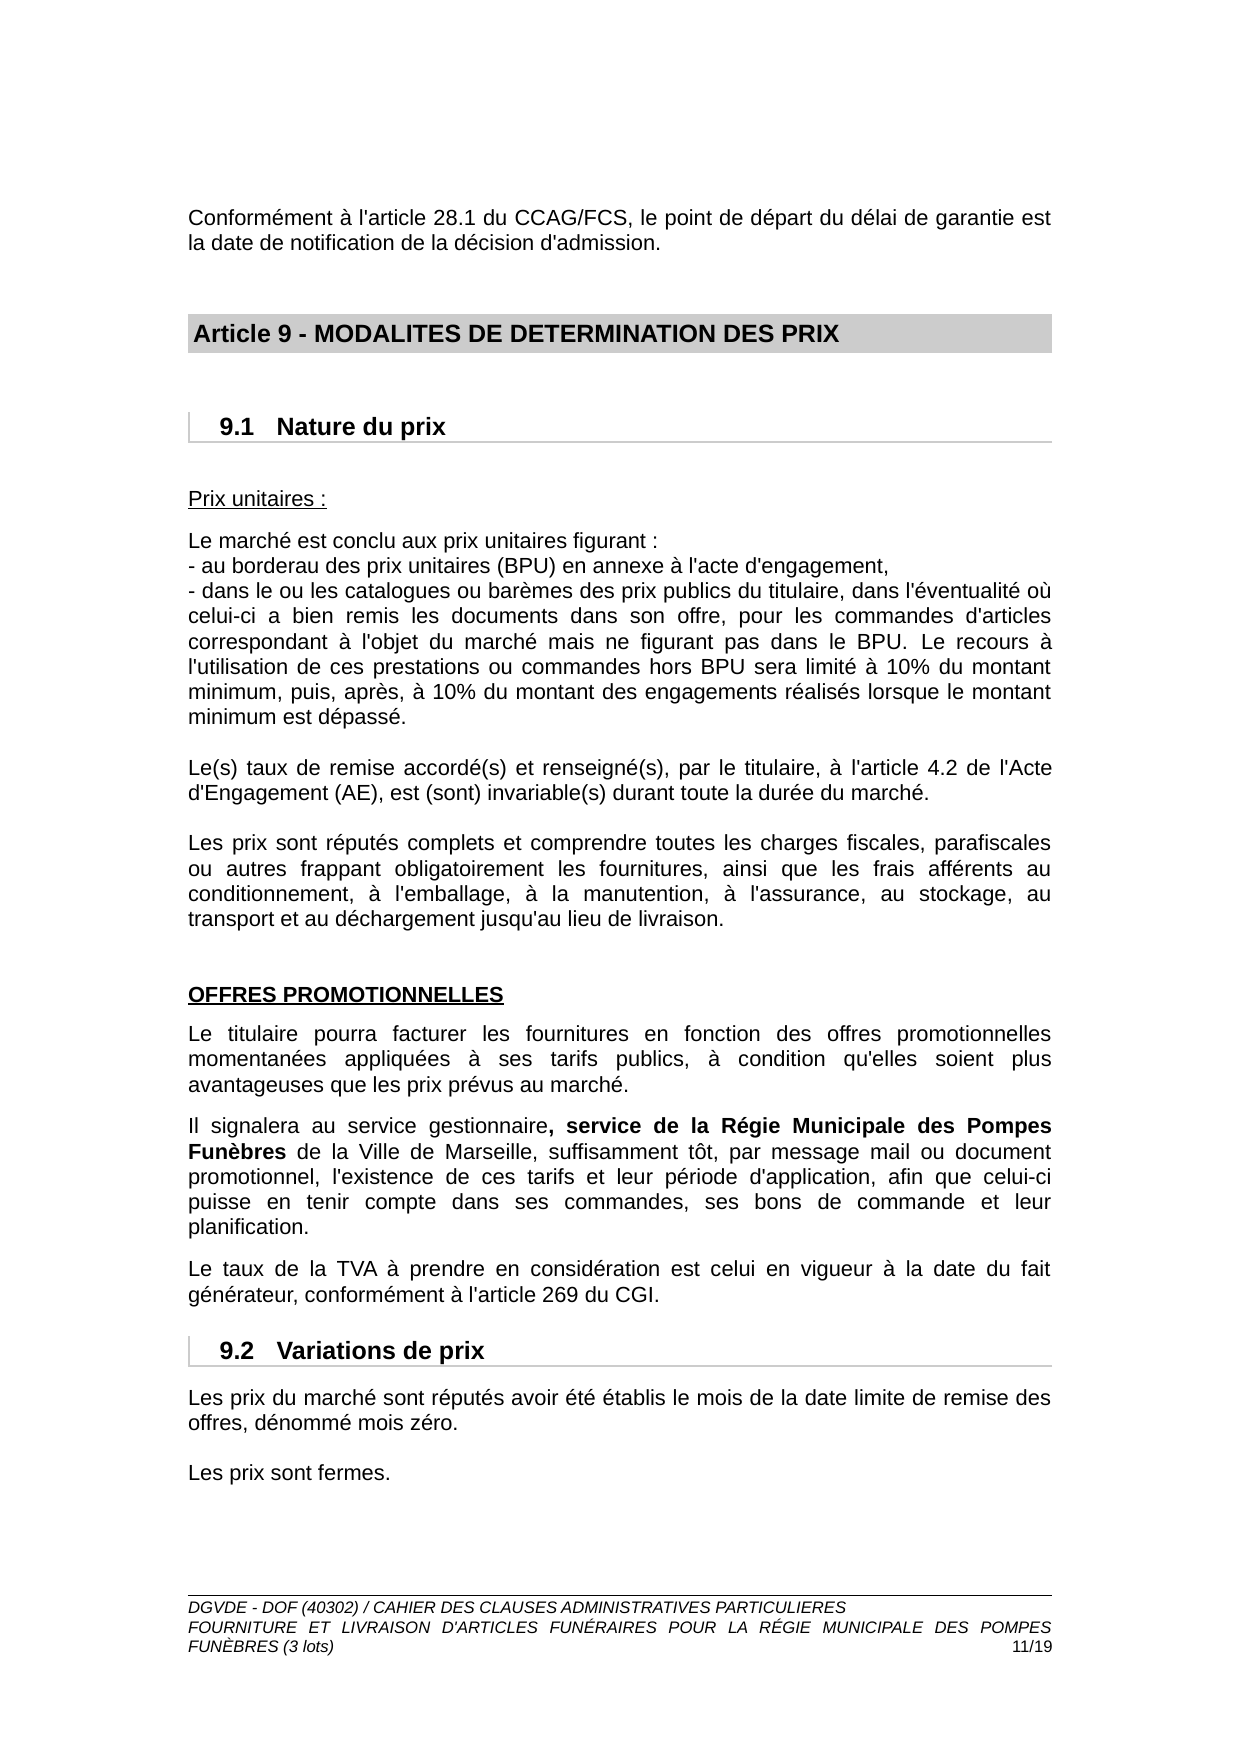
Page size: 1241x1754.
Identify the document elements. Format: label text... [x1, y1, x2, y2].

text - au borderau des prix unitaires (BPU) en annexe à l'acte d'engagement, [188, 553, 1052, 578]
text Il signalera au service gestionnaire, service de la Régie Municipale des Pompes Funèbres de la Ville de Marseille, suffisamment tôt, par message mail ou document promotionnel, l'existence de ces tarifs et leur période d'application, afin que celui-ci puisse en tenir compte dans ses commandes, ses bons de commande et leur planification. [188, 1113, 1052, 1239]
subtitle Nature du prix [190, 412, 1052, 441]
text Les prix sont fermes. [188, 1460, 1052, 1486]
text OFFRES PROMOTIONNELLES [188, 981, 1052, 1007]
text Les prix sont réputés complets et comprendre toutes les charges fiscales, parafiscales ou autres frappant obligatoirement les fournitures, ainsi que les frais afférents au conditionnement, à l'emballage, à la manutention, à l'assurance, au stockage, au transport et au déchargement jusqu'au lieu de livraison. [188, 830, 1052, 931]
text Conformément à l'article 28.1 du CCAG/FCS, le point de départ du délai de garantie est la date de notification de la décision d'admission. [188, 204, 1052, 255]
text Le marché est conclu aux prix unitaires figurant : [188, 528, 1052, 553]
text Les prix du marché sont réputés avoir été établis le mois de la date limite de remise des offres, dénommé mois zéro. [188, 1385, 1052, 1435]
text Prix unitaires : [188, 486, 1052, 511]
text Le titulaire pourra facturer les fournitures en fonction des offres promotionnelles momentanées appliquées à ses tarifs publics, à condition qu'elles soient plus avantageuses que les prix prévus au marché. [188, 1021, 1052, 1097]
text - dans le ou les catalogues ou barèmes des prix publics du titulaire, dans l'éventualité où celui-ci a bien remis les documents dans son offre, pour les commandes d'articles correspondant à l'objet du marché mais ne figurant pas dans le BPU. Le recours à l'utilisation de ces prestations ou commandes hors BPU sera limité à 10% du montant minimum, puis, après, à 10% du montant des engagements réalisés lorsque le montant minimum est dépassé. [188, 578, 1052, 729]
text Le(s) taux de remise accordé(s) et renseigné(s), par le titulaire, à l'article 4.2 de l'Acte d'Engagement (AE), est (sont) invariable(s) durant toute la durée du marché. [188, 754, 1052, 805]
subtitle MODALITES DE DETERMINATION DES PRIX [190, 316, 1050, 351]
subtitle Variations de prix [190, 1336, 1052, 1365]
text Le taux de la TVA à prendre en considération est celui en vigueur à la date du fait générateur, conformément à l'article 269 du CGI. [188, 1256, 1052, 1307]
